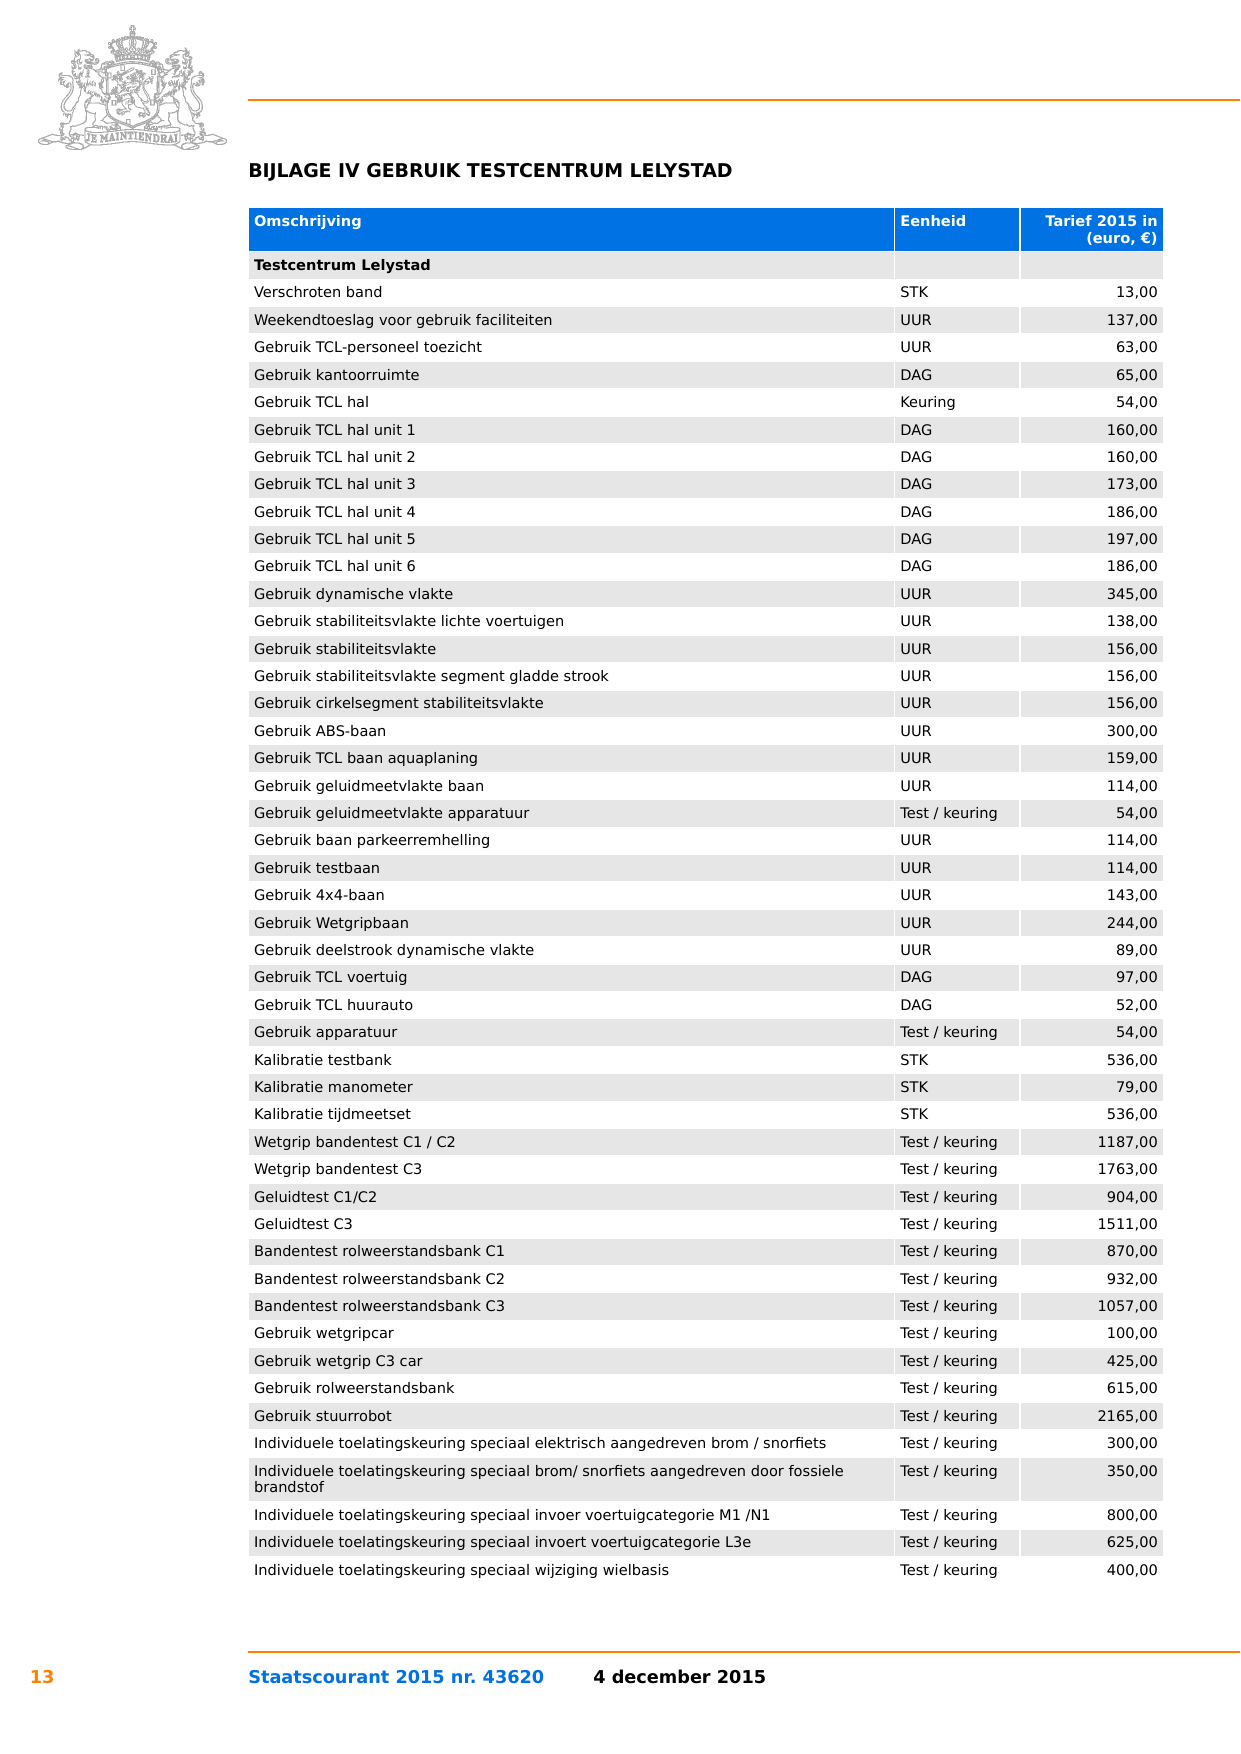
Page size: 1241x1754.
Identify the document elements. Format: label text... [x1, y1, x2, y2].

table_cell 425,00 [1021, 1348, 1163, 1374]
table_cell UUR [895, 718, 1019, 744]
table_header Eenheid [895, 208, 1019, 251]
table_cell Test / keuring [895, 1211, 1019, 1237]
table_cell DAG [895, 471, 1019, 498]
table_cell 13,00 [1021, 280, 1163, 306]
table_cell 870,00 [1021, 1239, 1163, 1265]
table_cell 300,00 [1021, 718, 1163, 744]
table_cell UUR [895, 581, 1019, 607]
table_cell 536,00 [1021, 1102, 1163, 1128]
table_cell Test / keuring [895, 1530, 1019, 1556]
table_cell DAG [895, 965, 1019, 991]
table_cell 54,00 [1021, 1019, 1163, 1046]
table_cell Gebruik rolweerstandsbank [249, 1376, 894, 1402]
table_cell Kalibratie manometer [249, 1074, 894, 1101]
table_cell 1511,00 [1021, 1211, 1163, 1237]
table_cell 114,00 [1021, 773, 1163, 799]
table_header Omschrijving [249, 208, 894, 251]
table_cell 932,00 [1021, 1266, 1163, 1292]
table_cell UUR [895, 307, 1019, 333]
table_cell UUR [895, 910, 1019, 936]
table_cell UUR [895, 855, 1019, 881]
table_cell UUR [895, 636, 1019, 662]
table_cell Gebruik TCL hal unit 2 [249, 444, 894, 470]
table_cell Test / keuring [895, 800, 1019, 827]
table_cell 300,00 [1021, 1430, 1163, 1457]
table_cell STK [895, 1047, 1019, 1073]
table_cell 160,00 [1021, 417, 1163, 443]
table_cell Individuele toelatingskeuring speciaal invoer voertuigcategorie M1 /N1 [249, 1502, 894, 1528]
table_cell 156,00 [1021, 663, 1163, 689]
table_cell 615,00 [1021, 1376, 1163, 1402]
table_cell 114,00 [1021, 828, 1163, 854]
table_cell UUR [895, 937, 1019, 963]
table_cell DAG [895, 526, 1019, 553]
table_cell Test / keuring [895, 1403, 1019, 1429]
table_cell [895, 252, 1019, 279]
table_cell Geluidtest C1/C2 [249, 1184, 894, 1210]
table_cell 160,00 [1021, 444, 1163, 470]
table_cell STK [895, 1102, 1019, 1128]
table_cell 536,00 [1021, 1047, 1163, 1073]
table_cell DAG [895, 362, 1019, 388]
table_cell 54,00 [1021, 800, 1163, 827]
table_cell 79,00 [1021, 1074, 1163, 1101]
table_cell Individuele toelatingskeuring speciaal wijziging wielbasis [249, 1557, 894, 1583]
table_cell Test / keuring [895, 1502, 1019, 1528]
table_cell 143,00 [1021, 883, 1163, 909]
table_cell Test / keuring [895, 1129, 1019, 1155]
table_cell Test / keuring [895, 1430, 1019, 1457]
table_cell Gebruik stabiliteitsvlakte lichte voertuigen [249, 609, 894, 635]
table_cell Test / keuring [895, 1019, 1019, 1046]
table_cell STK [895, 280, 1019, 306]
table_cell 63,00 [1021, 335, 1163, 361]
table_cell Gebruik deelstrook dynamische vlakte [249, 937, 894, 963]
table_cell Individuele toelatingskeuring speciaal invoert voertuigcategorie L3e [249, 1530, 894, 1556]
table_cell DAG [895, 499, 1019, 525]
table_cell DAG [895, 554, 1019, 580]
table_cell Gebruik TCL huurauto [249, 992, 894, 1018]
table_cell UUR [895, 745, 1019, 772]
table_cell Testcentrum Lelystad [249, 252, 894, 279]
table_cell Bandentest rolweerstandsbank C3 [249, 1293, 894, 1320]
table_cell Gebruik dynamische vlakte [249, 581, 894, 607]
table_cell Test / keuring [895, 1348, 1019, 1374]
table_cell DAG [895, 992, 1019, 1018]
table_cell Gebruik stuurrobot [249, 1403, 894, 1429]
table_cell Gebruik TCL hal unit 4 [249, 499, 894, 525]
table_cell Test / keuring [895, 1293, 1019, 1320]
table_cell Gebruik 4x4-baan [249, 883, 894, 909]
table_cell Gebruik TCL baan aquaplaning [249, 745, 894, 772]
table_cell Keuring [895, 389, 1019, 416]
table_cell Test / keuring [895, 1239, 1019, 1265]
table_cell Test / keuring [895, 1321, 1019, 1347]
table_cell 54,00 [1021, 389, 1163, 416]
table_cell 197,00 [1021, 526, 1163, 553]
table_cell 97,00 [1021, 965, 1163, 991]
table_cell Kalibratie tijdmeetset [249, 1102, 894, 1128]
table_cell Test / keuring [895, 1376, 1019, 1402]
table_cell Gebruik stabiliteitsvlakte [249, 636, 894, 662]
table_cell 156,00 [1021, 636, 1163, 662]
table_cell 89,00 [1021, 937, 1163, 963]
table_cell 1187,00 [1021, 1129, 1163, 1155]
table_cell Wetgrip bandentest C3 [249, 1156, 894, 1183]
table_cell [1021, 252, 1163, 279]
table_cell 65,00 [1021, 362, 1163, 388]
table_cell Individuele toelatingskeuring speciaal elektrisch aangedreven brom / snorfiets [249, 1430, 894, 1457]
table_cell Test / keuring [895, 1184, 1019, 1210]
table_cell Gebruik TCL hal unit 3 [249, 471, 894, 498]
table_cell Gebruik TCL hal [249, 389, 894, 416]
table_cell UUR [895, 609, 1019, 635]
table_cell DAG [895, 444, 1019, 470]
table_cell Gebruik TCL hal unit 6 [249, 554, 894, 580]
table_cell 100,00 [1021, 1321, 1163, 1347]
table_cell 114,00 [1021, 855, 1163, 881]
table_cell Geluidtest C3 [249, 1211, 894, 1237]
table_cell Test / keuring [895, 1458, 1019, 1501]
table_cell 1763,00 [1021, 1156, 1163, 1183]
table_cell Verschroten band [249, 280, 894, 306]
table_cell Gebruik TCL-personeel toezicht [249, 335, 894, 361]
table_cell 400,00 [1021, 1557, 1163, 1583]
table_cell 1057,00 [1021, 1293, 1163, 1320]
table_cell Test / keuring [895, 1156, 1019, 1183]
table_cell Gebruik geluidmeetvlakte apparatuur [249, 800, 894, 827]
table_cell Gebruik ABS-baan [249, 718, 894, 744]
table_cell DAG [895, 417, 1019, 443]
table_cell Test / keuring [895, 1266, 1019, 1292]
table_cell UUR [895, 335, 1019, 361]
table_cell UUR [895, 828, 1019, 854]
table_cell Gebruik TCL hal unit 5 [249, 526, 894, 553]
table_cell Gebruik stabiliteitsvlakte segment gladde strook [249, 663, 894, 689]
table_cell Weekendtoeslag voor gebruik faciliteiten [249, 307, 894, 333]
table_cell 156,00 [1021, 691, 1163, 717]
table_cell UUR [895, 691, 1019, 717]
table_cell 800,00 [1021, 1502, 1163, 1528]
table_cell UUR [895, 773, 1019, 799]
table_cell 159,00 [1021, 745, 1163, 772]
table_cell Gebruik cirkelsegment stabiliteitsvlakte [249, 691, 894, 717]
table_cell Test / keuring [895, 1557, 1019, 1583]
table_cell Kalibratie testbank [249, 1047, 894, 1073]
table_cell 244,00 [1021, 910, 1163, 936]
table_cell 904,00 [1021, 1184, 1163, 1210]
table_cell Gebruik testbaan [249, 855, 894, 881]
table_cell Bandentest rolweerstandsbank C2 [249, 1266, 894, 1292]
table_cell 186,00 [1021, 554, 1163, 580]
table_cell Bandentest rolweerstandsbank C1 [249, 1239, 894, 1265]
table_header Tarief 2015 in (euro, €) [1021, 208, 1163, 251]
subtitle BIJLAGE IV GEBRUIK TESTCENTRUM LELYSTAD [248, 160, 1163, 182]
table_cell Individuele toelatingskeuring speciaal brom/ snorfiets aangedreven door fossiele brandstof [249, 1458, 894, 1501]
table_cell Gebruik wetgripcar [249, 1321, 894, 1347]
table_cell 2165,00 [1021, 1403, 1163, 1429]
table_cell 625,00 [1021, 1530, 1163, 1556]
table_cell UUR [895, 883, 1019, 909]
table_cell Gebruik TCL voertuig [249, 965, 894, 991]
picture [38, 25, 227, 150]
table_cell 138,00 [1021, 609, 1163, 635]
table_cell 186,00 [1021, 499, 1163, 525]
table_cell Gebruik TCL hal unit 1 [249, 417, 894, 443]
table_cell Gebruik Wetgripbaan [249, 910, 894, 936]
table_cell Gebruik baan parkeerremhelling [249, 828, 894, 854]
table_cell Gebruik geluidmeetvlakte baan [249, 773, 894, 799]
table_cell 345,00 [1021, 581, 1163, 607]
table_cell Gebruik kantoorruimte [249, 362, 894, 388]
table_cell UUR [895, 663, 1019, 689]
table_cell STK [895, 1074, 1019, 1101]
table_cell Gebruik apparatuur [249, 1019, 894, 1046]
table_cell Gebruik wetgrip C3 car [249, 1348, 894, 1374]
table_cell 350,00 [1021, 1458, 1163, 1501]
table_cell Wetgrip bandentest C1 / C2 [249, 1129, 894, 1155]
table_cell 52,00 [1021, 992, 1163, 1018]
table_cell 173,00 [1021, 471, 1163, 498]
table_cell 137,00 [1021, 307, 1163, 333]
